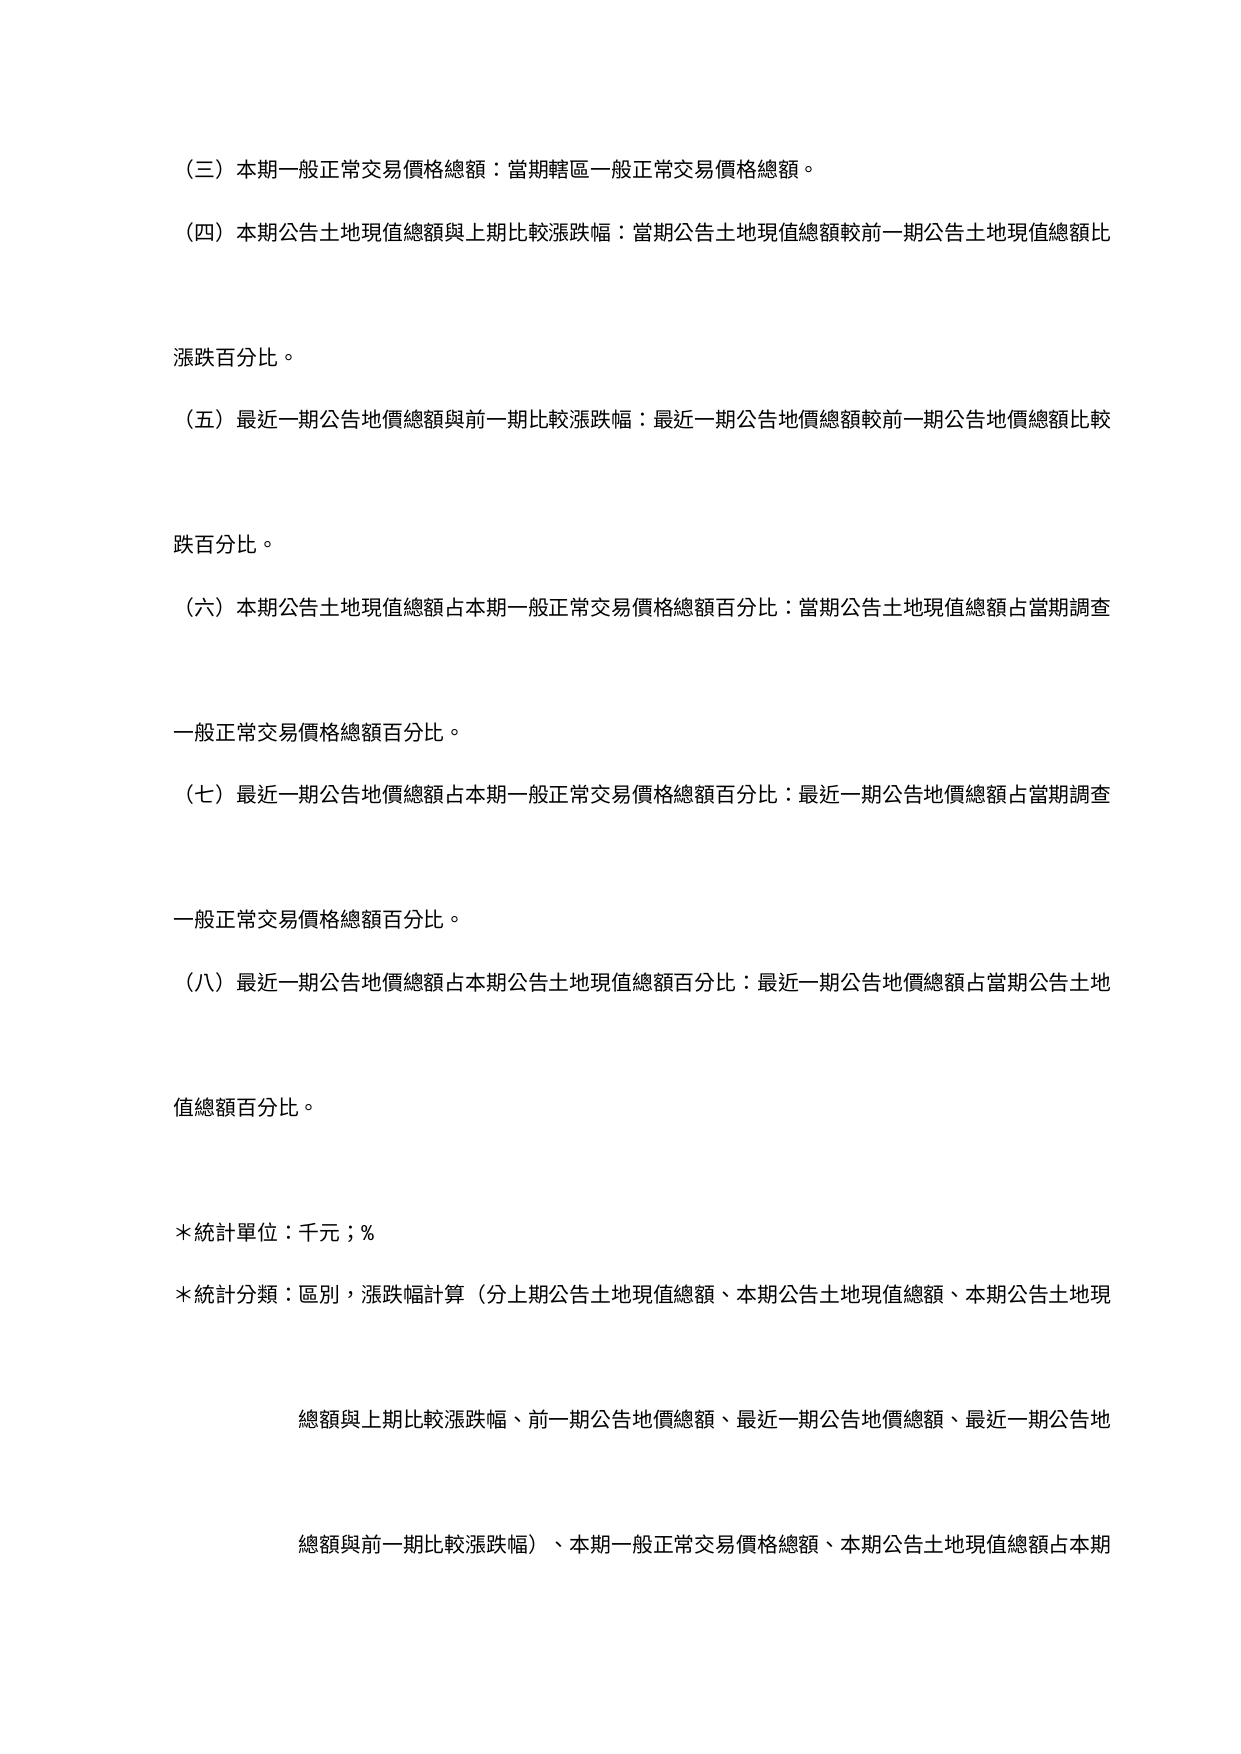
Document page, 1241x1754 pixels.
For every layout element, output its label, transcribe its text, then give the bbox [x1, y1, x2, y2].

table_cell （一）上期公告土地現值(前一期公告地價)總額：上期（前一期）轄區公告土地現值(公告地價)總額。 （二）本期公告土地現值(最近一期公告地價)總額：本期（最近一期）轄區公告土地現值(公告地價)總額。 （三）本期一般正常交易價格總額：當期轄區一般正常交易價格總額。 （四）本期公告土地現值總額與上期比較漲跌幅：當期公告土地現值總額較前一期公告土地現值總額比較 漲跌百分比。 （五）最近一期公告地價總額與前一期比較漲跌幅：最近一期公告地價總額較前一期公告地價總額比較漲 跌百分比。 （六）本期公告土地現值總額占本期一般正常交易價格總額百分比：當期公告土地現值總額占當期調查之 一般正常交易價格總額百分比。 （七）最近一期公告地價總額占本期一般正常交易價格總額百分比：最近一期公告地價總額占當期調查之 一般正常交易價格總額百分比。 （八）最近一期公告地價總額占本期公告土地現值總額百分比：最近一期公告地價總額占當期公告土地現 值總額百分比。 [174, 127, 1133, 1189]
table_cell [129, 1190, 174, 1627]
table_cell ＊統計單位：千元；% ＊統計分類：區別，漲跌幅計算（分上期公告土地現值總額、本期公告土地現值總額、本期公告土地現值 總額與上期比較漲跌幅、前一期公告地價總額、最近一期公告地價總額、最近一期公告地價 總額與前一期比較漲跌幅）、本期一般正常交易價格總額、本期公告土地現值總額占本期一 般正常交易價格總額百分比、最近一期公告地價總額占本期一般正常交易價格總額百分比、 最近一期公告地價總額占本期公告土地現值總額百分比等分類。 ＊發布週期：按年。 ＊時效：當天發布。 ＊資料變革：無。 [174, 1190, 1133, 1627]
table_cell [129, 127, 174, 1189]
